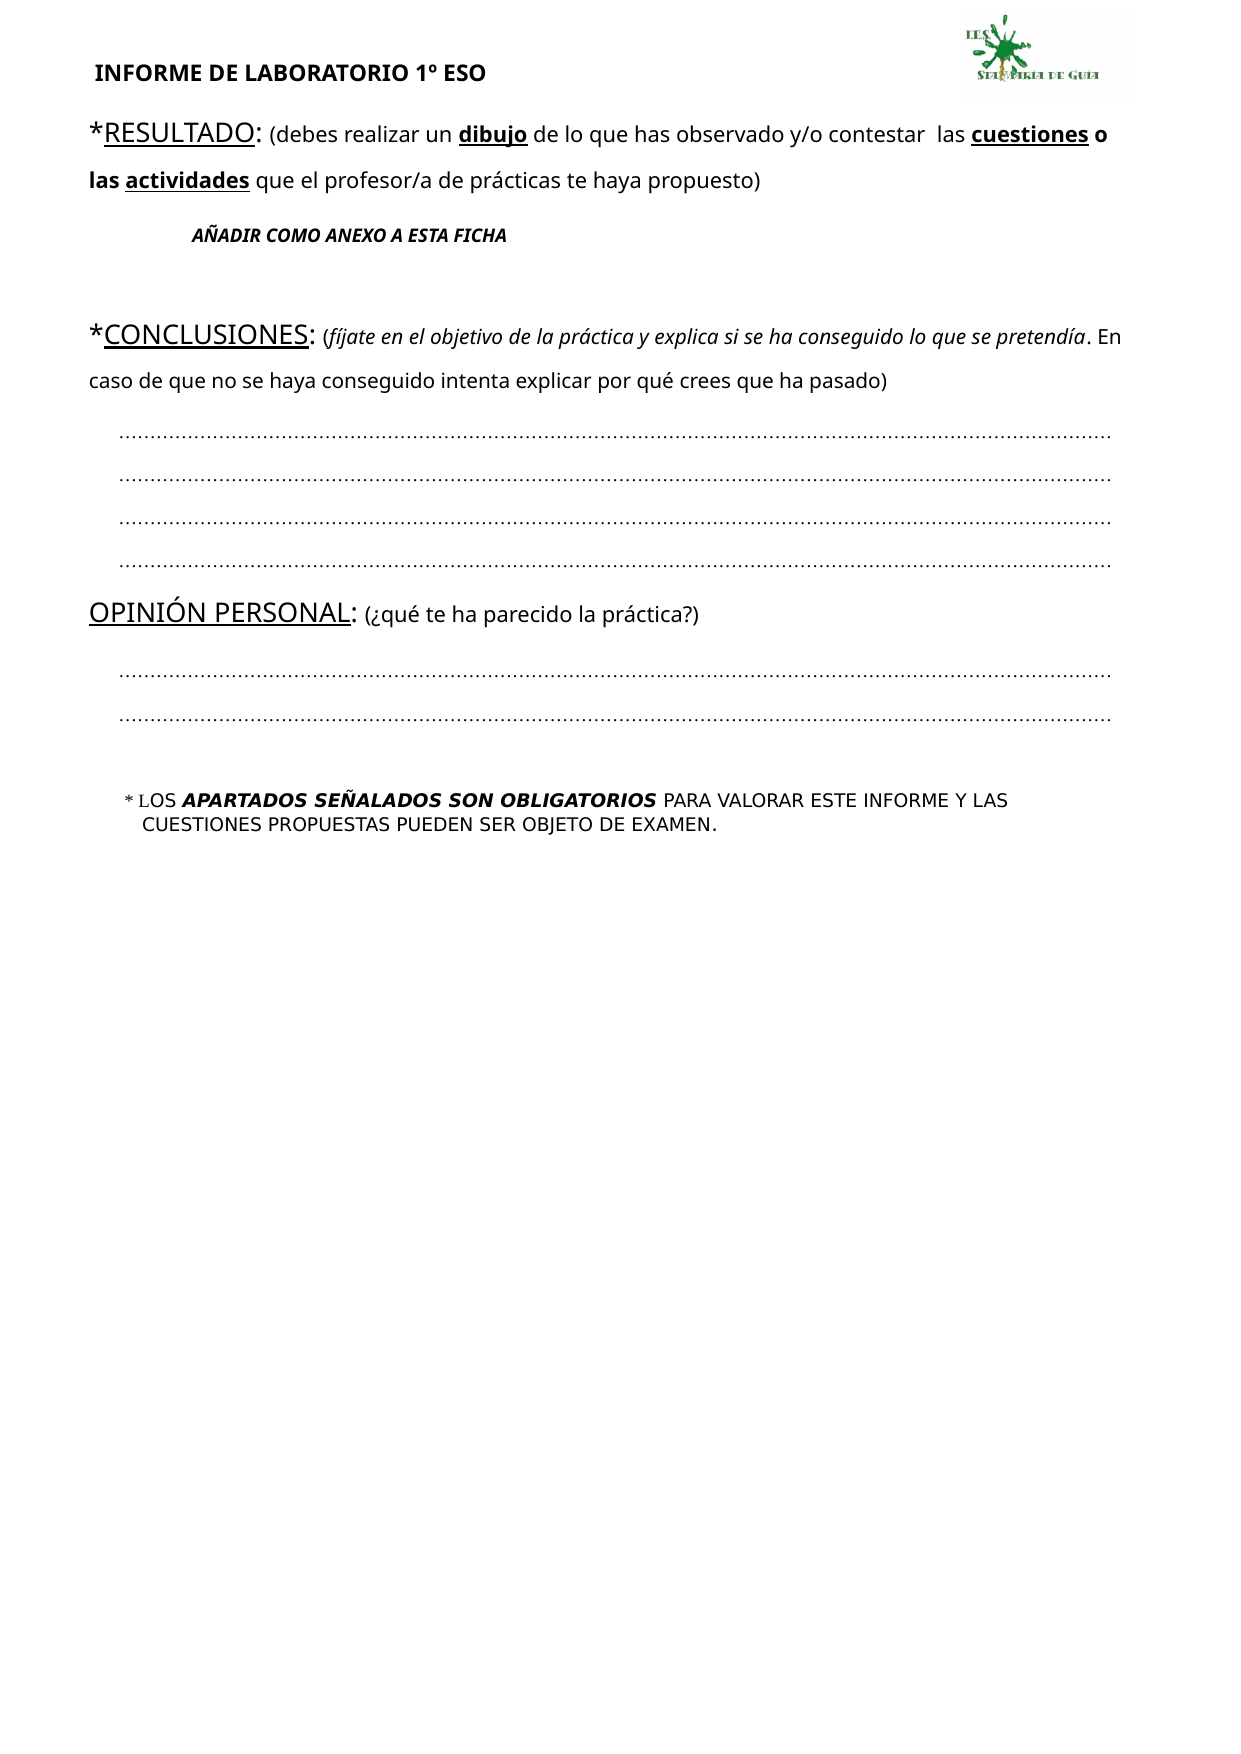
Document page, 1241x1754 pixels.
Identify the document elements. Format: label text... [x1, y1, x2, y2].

text …………………………………………………………………………………………………………………………………………… [118, 507, 1122, 529]
text *RESULTADO: (debes realizar un dibujo de lo que has observado y/o contestar las cuestiones o las actividades que el profesor/a de prácticas te haya propuesto) [89, 114, 1122, 195]
text …………………………………………………………………………………………………………………………………………… [118, 550, 1122, 572]
text AÑADIR COMO ANEXO A ESTA FICHA [89, 222, 1122, 247]
text ………………………………………………………………………………………………………………………………………………………………………………………………………………………………………………………………………………………… [118, 660, 1122, 725]
text *CONCLUSIONES: (fíjate en el objetivo de la práctica y explica si se ha conseguido lo que se pretendía. En caso de que no se haya conseguido intenta explicar por qué crees que ha pasado) [89, 315, 1122, 395]
text ………………………………………………………………………………………………………………………………………………………………………………………………………………………………………………………………………………………… [118, 421, 1122, 486]
picture [963, 9, 1134, 103]
text OPINIÓN PERSONAL: (¿qué te ha parecido la práctica?) [89, 593, 1122, 630]
text * LOS APARTADOS SEÑALADOS SON OBLIGATORIOS PARA VALORAR ESTE INFORME Y LAS CUESTIONES PROPUESTAS PUEDEN SER OBJETO DE EXAMEN. [124, 790, 1122, 836]
